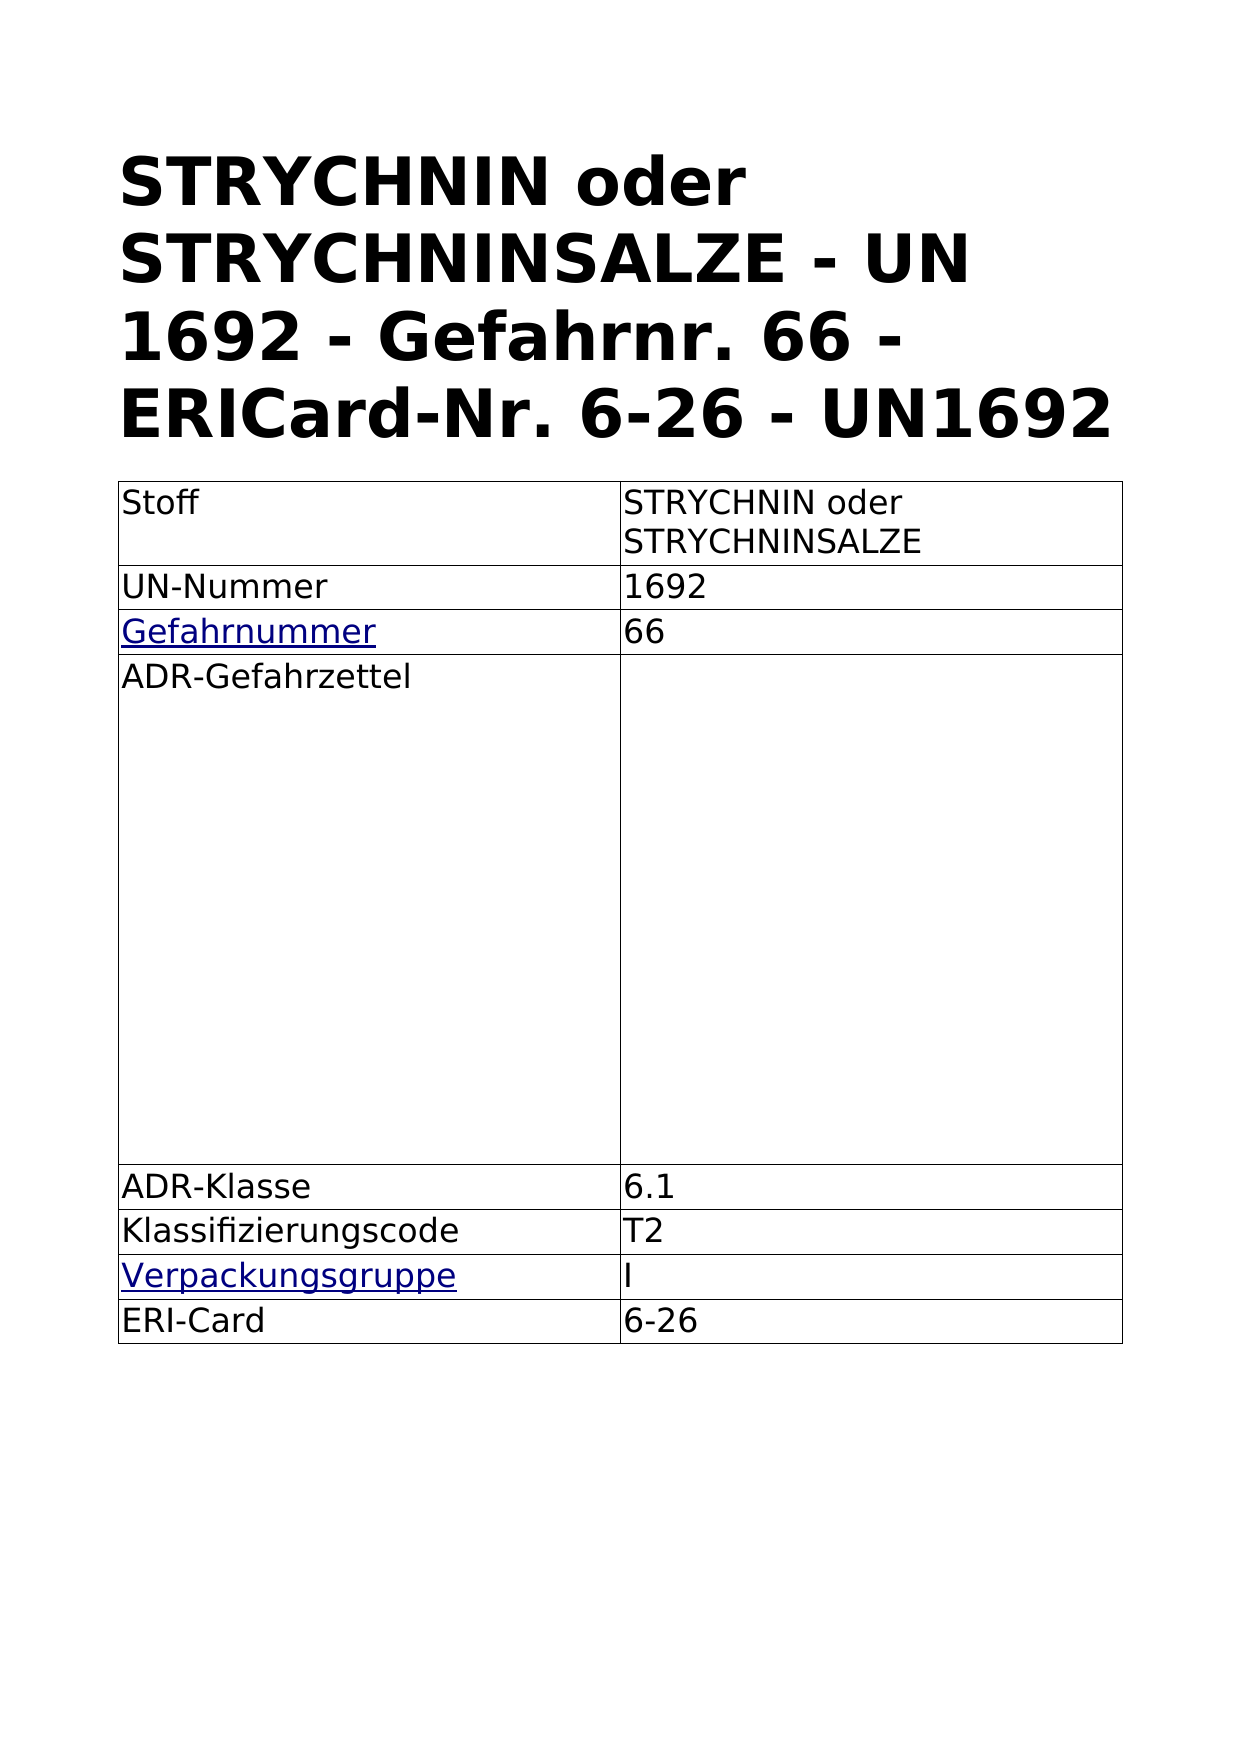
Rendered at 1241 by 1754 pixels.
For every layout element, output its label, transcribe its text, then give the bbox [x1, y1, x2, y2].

table_cell UN-Nummer [119, 566, 620, 609]
table_cell Verpackungsgruppe [119, 1255, 620, 1298]
table_cell ADR-Gefahrzettel [119, 655, 620, 1164]
subtitle STRYCHNIN oder STRYCHNINSALZE - UN 1692 - Gefahrnr. 66 - ERICard-Nr. 6-26 - UN1692 [118, 143, 1122, 453]
table_cell [621, 655, 1122, 1164]
table_cell ADR-Klasse [119, 1165, 620, 1209]
table_cell 1692 [621, 566, 1122, 609]
table_cell T2 [621, 1210, 1122, 1254]
table_header STRYCHNIN oder STRYCHNINSALZE [621, 482, 1122, 564]
table_header Stoff [119, 482, 620, 564]
table_cell Klassifizierungscode [119, 1210, 620, 1254]
table_cell Gefahrnummer [119, 610, 620, 654]
table_cell ERI-Card [119, 1300, 620, 1343]
table_cell 6.1 [621, 1165, 1122, 1209]
table_cell I [621, 1255, 1122, 1298]
table_cell 66 [621, 610, 1122, 654]
table_cell 6-26 [621, 1300, 1122, 1343]
